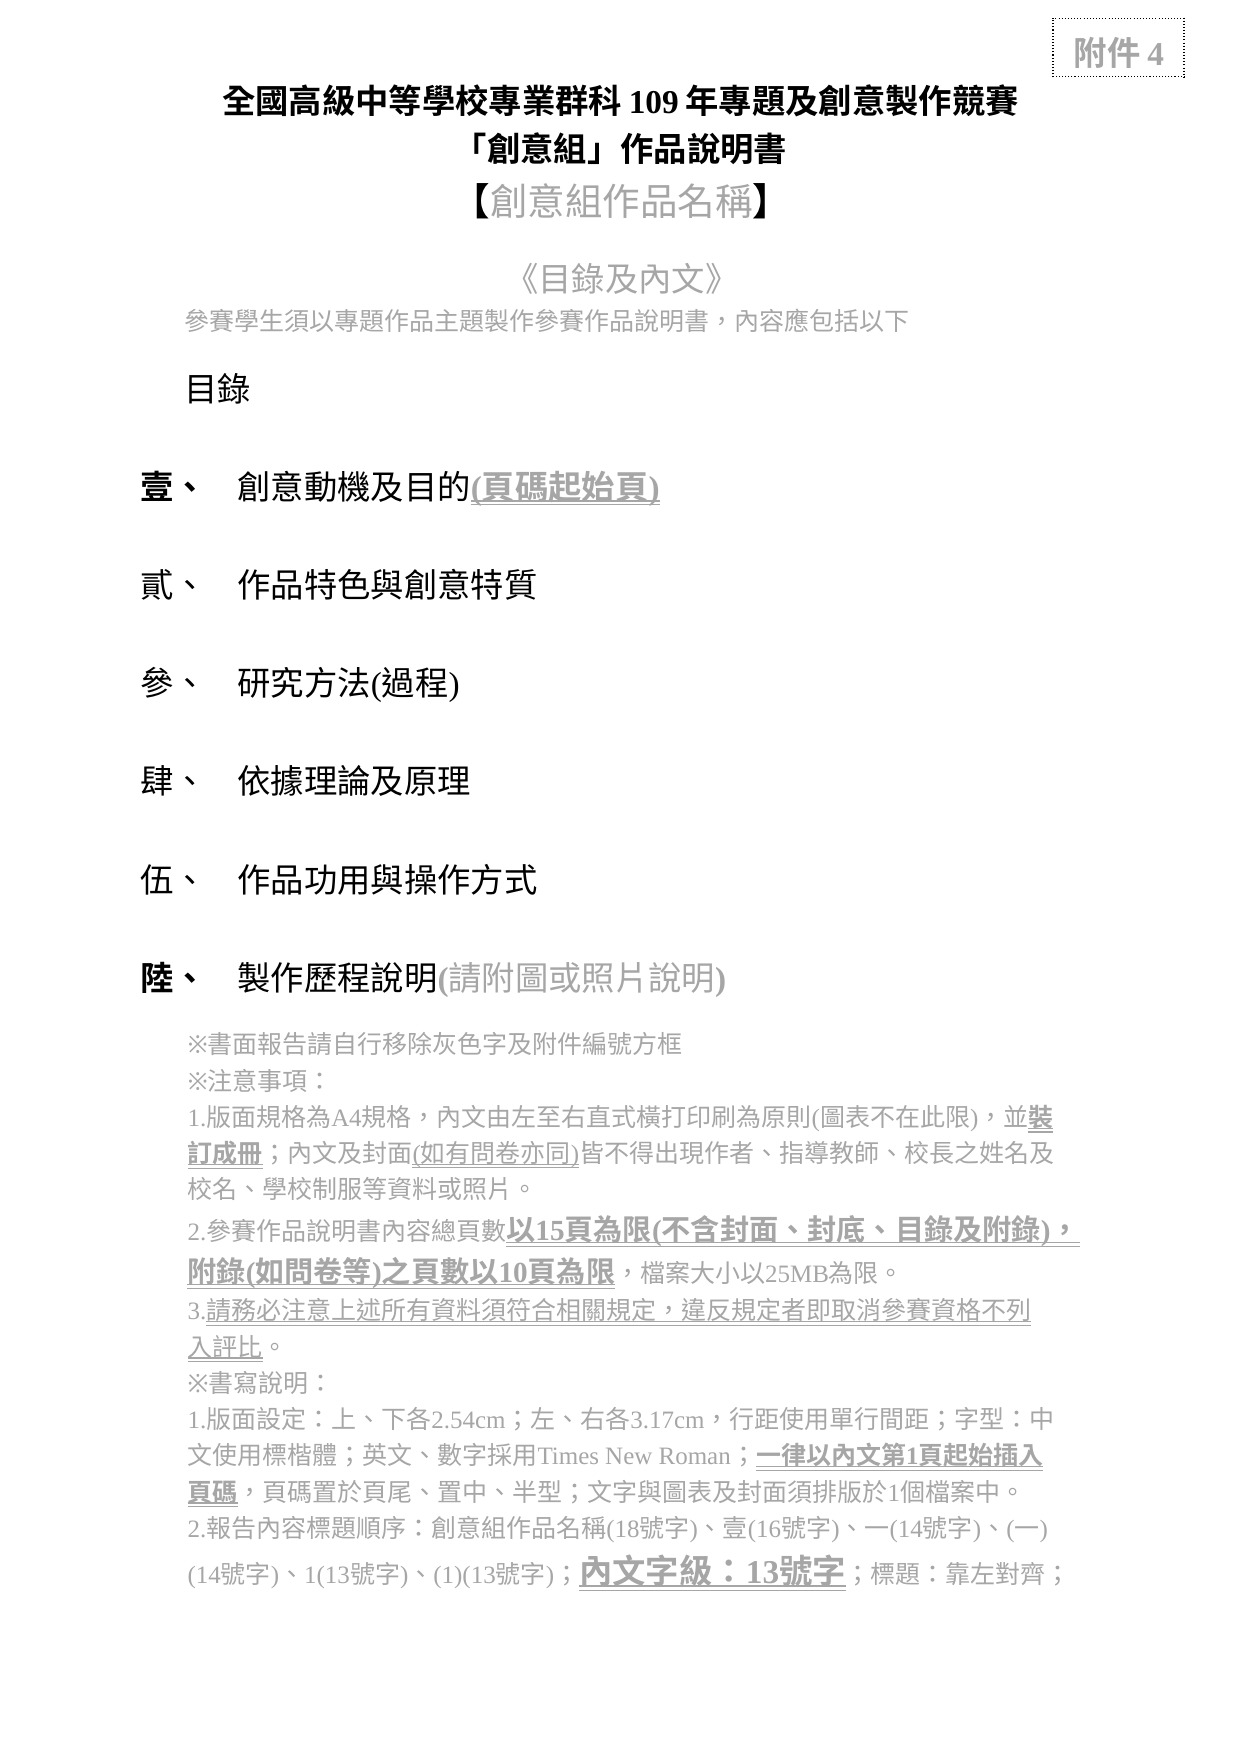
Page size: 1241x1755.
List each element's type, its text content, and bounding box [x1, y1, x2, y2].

subtitle 參賽學生須以專題作品主題製作參賽作品說明書，內容應包括以下 [184, 301, 1053, 337]
list 作品功用與操作方式 [140, 853, 1053, 902]
text 【創意組作品名稱】 [187, 171, 1056, 226]
list 依據理論及原理 [140, 755, 1053, 803]
text ※書寫說明： [187, 1363, 1056, 1399]
list 創意動機及目的(頁碼起始頁) [140, 461, 1053, 509]
text 2.報告內容標題順序：創意組作品名稱(18號字)、壹(16號字)、一(14號字)、(一)(14號字)、1(13號字)、(1)(13號字)；內文字級：13號字；標題：靠左對齊；表標題置於表上方，圖標題則置於圖下方(置中對齊，並依序以阿拉伯數字編號)。 [187, 1508, 1056, 1593]
list 作品特色與創意特質 [140, 559, 1053, 607]
text ※注意事項： [187, 1061, 1056, 1097]
list 研究方法(過程) [140, 657, 1053, 705]
text 2.參賽作品說明書內容總頁數以15頁為限(不含封面、封底、目錄及附錄)，附錄(如問卷等)之頁數以10頁為限，檔案大小以25MB為限。 [187, 1206, 1056, 1291]
text 3.請務必注意上述所有資料須符合相關規定，違反規定者即取消參賽資格不列入評比。 [187, 1291, 1056, 1363]
text 1.版面設定：上、下各2.54cm；左、右各3.17cm，行距使用單行間距；字型：中文使用標楷體；英文、數字採用Times New Roman；一律以內文第1頁起始插入頁碼，頁碼置於頁尾、置中、半型；文字與圖表及封面須排版於1個檔案中。 [187, 1399, 1056, 1508]
subtitle 目錄 [184, 362, 1053, 411]
text 「創意組」作品說明書 [187, 123, 1053, 171]
text 《目錄及內文》 [187, 253, 1056, 301]
text ※書面報告請自行移除灰色字及附件編號方框 [187, 1025, 1056, 1061]
text 全國高級中等學校專業群科109年專題及創意製作競賽 [187, 17, 1185, 123]
text 1.版面規格為A4規格，內文由左至右直式橫打印刷為原則(圖表不在此限)，並裝訂成冊；內文及封面(如有問卷亦同)皆不得出現作者、指導教師、校長之姓名及校名、學校制服等資料或照片。 [187, 1097, 1056, 1206]
list 製作歷程說明(請附圖或照片說明) [140, 952, 1053, 1000]
text 附件4 [1069, 27, 1168, 68]
